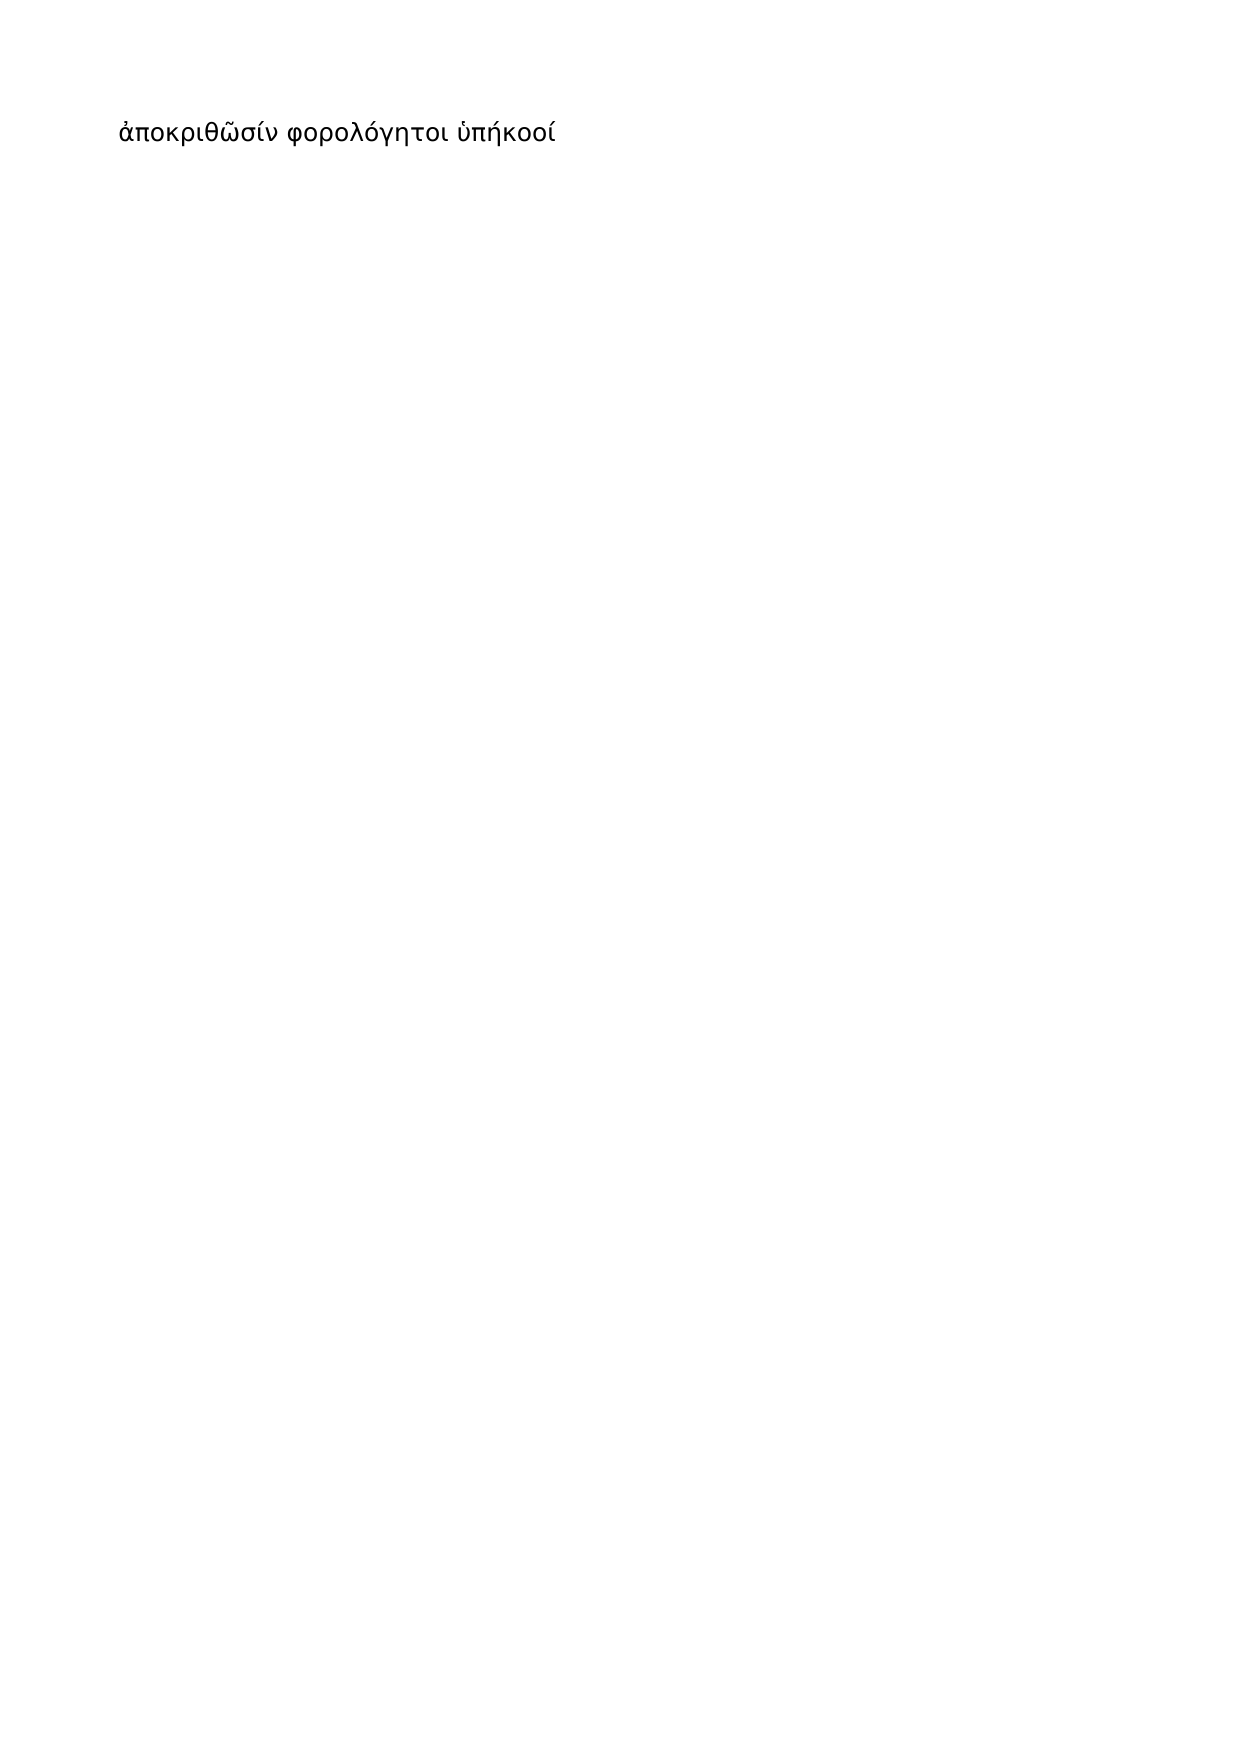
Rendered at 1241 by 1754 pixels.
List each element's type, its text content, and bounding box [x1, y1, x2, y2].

text ἀποκριθῶσίν φορολόγητοι ὑπήκοοί [118, 118, 1122, 147]
